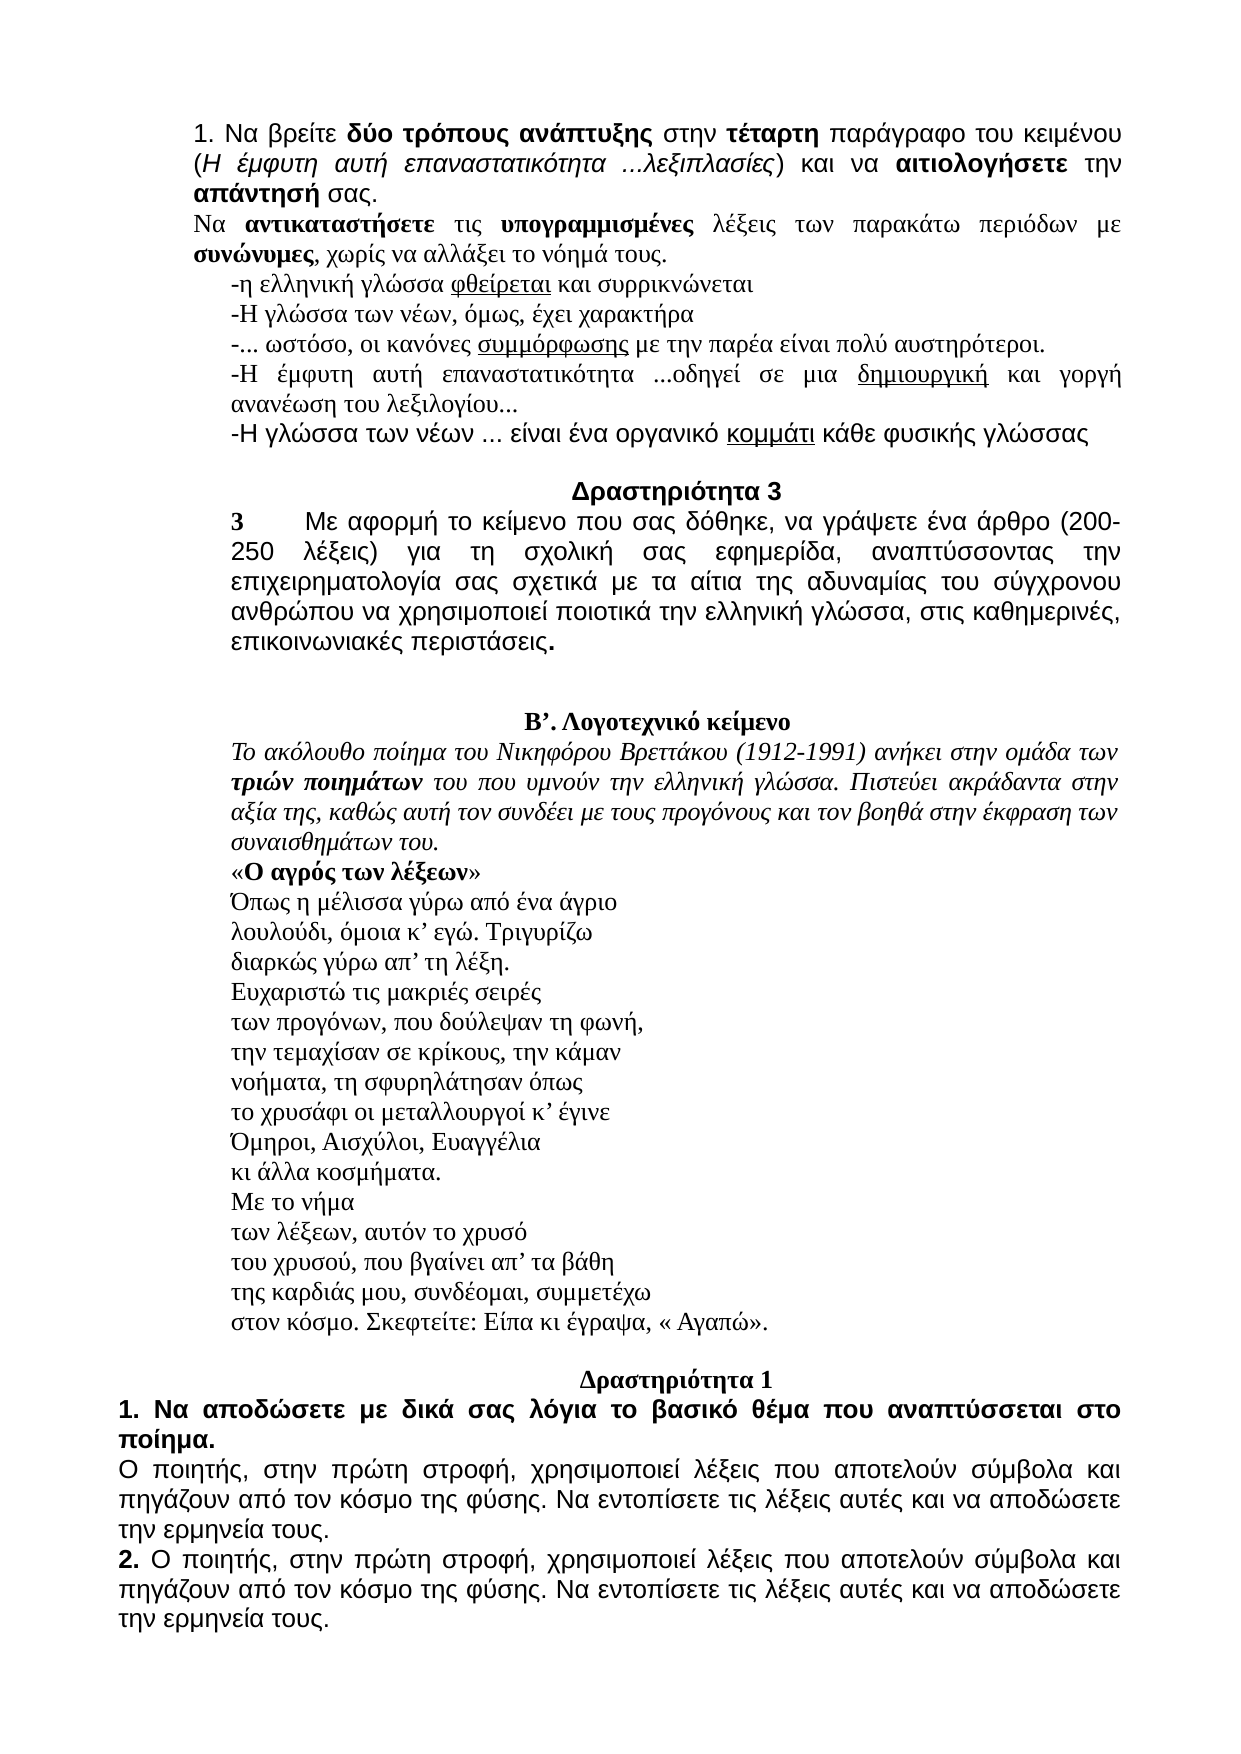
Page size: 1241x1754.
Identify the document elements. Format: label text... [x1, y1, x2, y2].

list Β’. Λογοτεχνικό κείμενο [156, 706, 1122, 736]
list -... ωστόσο, οι κανόνες συμμόρφωσης με την παρέα είναι πολύ αυστηρότεροι. [231, 328, 1122, 358]
list το χρυσάφι οι μεταλλουργοί κ’ έγινε [231, 1096, 1122, 1126]
list «Ο αγρός των λέξεων» [231, 856, 1122, 886]
list των λέξεων, αυτόν το χρυσό [231, 1216, 1122, 1246]
list διαρκώς γύρω απ’ τη λέξη. [231, 946, 1122, 976]
list -Η γλώσσα των νέων ... είναι ένα οργανικό κομμάτι κάθε φυσικής γλώσσας [231, 418, 1122, 448]
list των προγόνων, που δούλεψαν τη φωνή, [231, 1006, 1122, 1036]
list Να αντικαταστήσετε τις υπογραμμισμένες λέξεις των παρακάτω περιόδων με συνώνυμες, χωρίς να αλλάξει το νόημά τους. [156, 208, 1122, 268]
list 1. Να βρείτε δύο τρόπους ανάπτυξης στην τέταρτη παράγραφο του κειμένου (Η έμφυτη αυτή επαναστατικότητα ...λεξιπλασίες) και να αιτιολογήσετε την απάντησή σας. [156, 118, 1122, 208]
list την τεμαχίσαν σε κρίκους, την κάμαν [231, 1036, 1122, 1066]
list Ο ποιητής, στην πρώτη στροφή, χρησιμοποιεί λέξεις που αποτελούν σύμβολα και πηγάζουν από τον κόσμο της φύσης. Να εντοπίσετε τις λέξεις αυτές και να αποδώσετε την ερμηνεία τους. [118, 1454, 1122, 1544]
list λουλούδι, όμοια κ’ εγώ. Τριγυρίζω [231, 916, 1122, 946]
list Δραστηριότητα 1 [231, 1364, 1122, 1394]
list Ευχαριστώ τις μακριές σειρές [231, 976, 1122, 1006]
list στον κόσμο. Σκεφτείτε: Είπα κι έγραψα, « Αγαπώ». [231, 1306, 1122, 1336]
list Όμηροι, Αισχύλοι, Ευαγγέλια [231, 1126, 1122, 1156]
list Με το νήμα [231, 1186, 1122, 1216]
list Με αφορμή το κείμενο που σας δόθηκε, να γράψετε ένα άρθρο (200-250 λέξεις) για τη σχολική σας εφημερίδα, αναπτύσσοντας την επιχειρηματολογία σας σχετικά με τα αίτια της αδυναμίας του σύγχρονου ανθρώπου να χρησιμοποιεί ποιοτικά την ελληνική γλώσσα, στις καθημερινές, επικοινωνιακές περιστάσεις. [231, 506, 1122, 656]
list Δραστηριότητα 3 [231, 476, 1122, 506]
list -Η έμφυτη αυτή επαναστατικότητα ...οδηγεί σε μια δημιουργική και γοργή ανανέωση του λεξιλογίου... [231, 358, 1122, 418]
list της καρδιάς μου, συνδέομαι, συμμετέχω [231, 1276, 1122, 1306]
list -η ελληνική γλώσσα φθείρεται και συρρικνώνεται [231, 268, 1122, 298]
list Το ακόλουθο ποίημα του Νικηφόρου Βρεττάκου (1912-1991) ανήκει στην ομάδα των τριών ποιημάτων του που υμνούν την ελληνική γλώσσα. Πιστεύει ακράδαντα στην αξία της, καθώς αυτή τον συνδέει με τους προγόνους και τον βοηθά στην έκφραση των συναισθημάτων του. [231, 736, 1122, 856]
list 2. Ο ποιητής, στην πρώτη στροφή, χρησιμοποιεί λέξεις που αποτελούν σύμβολα και πηγάζουν από τον κόσμο της φύσης. Να εντοπίσετε τις λέξεις αυτές και να αποδώσετε την ερμηνεία τους. [118, 1544, 1122, 1633]
list κι άλλα κοσμήματα. [231, 1156, 1122, 1186]
list του χρυσού, που βγαίνει απ’ τα βάθη [231, 1246, 1122, 1276]
list -Η γλώσσα των νέων, όμως, έχει χαρακτήρα [231, 298, 1122, 328]
list νοήματα, τη σφυρηλάτησαν όπως [231, 1066, 1122, 1096]
list Όπως η μέλισσα γύρω από ένα άγριο [231, 886, 1122, 916]
list 1. Να αποδώσετε με δικά σας λόγια το βασικό θέμα που αναπτύσσεται στο ποίημα. [118, 1394, 1122, 1454]
